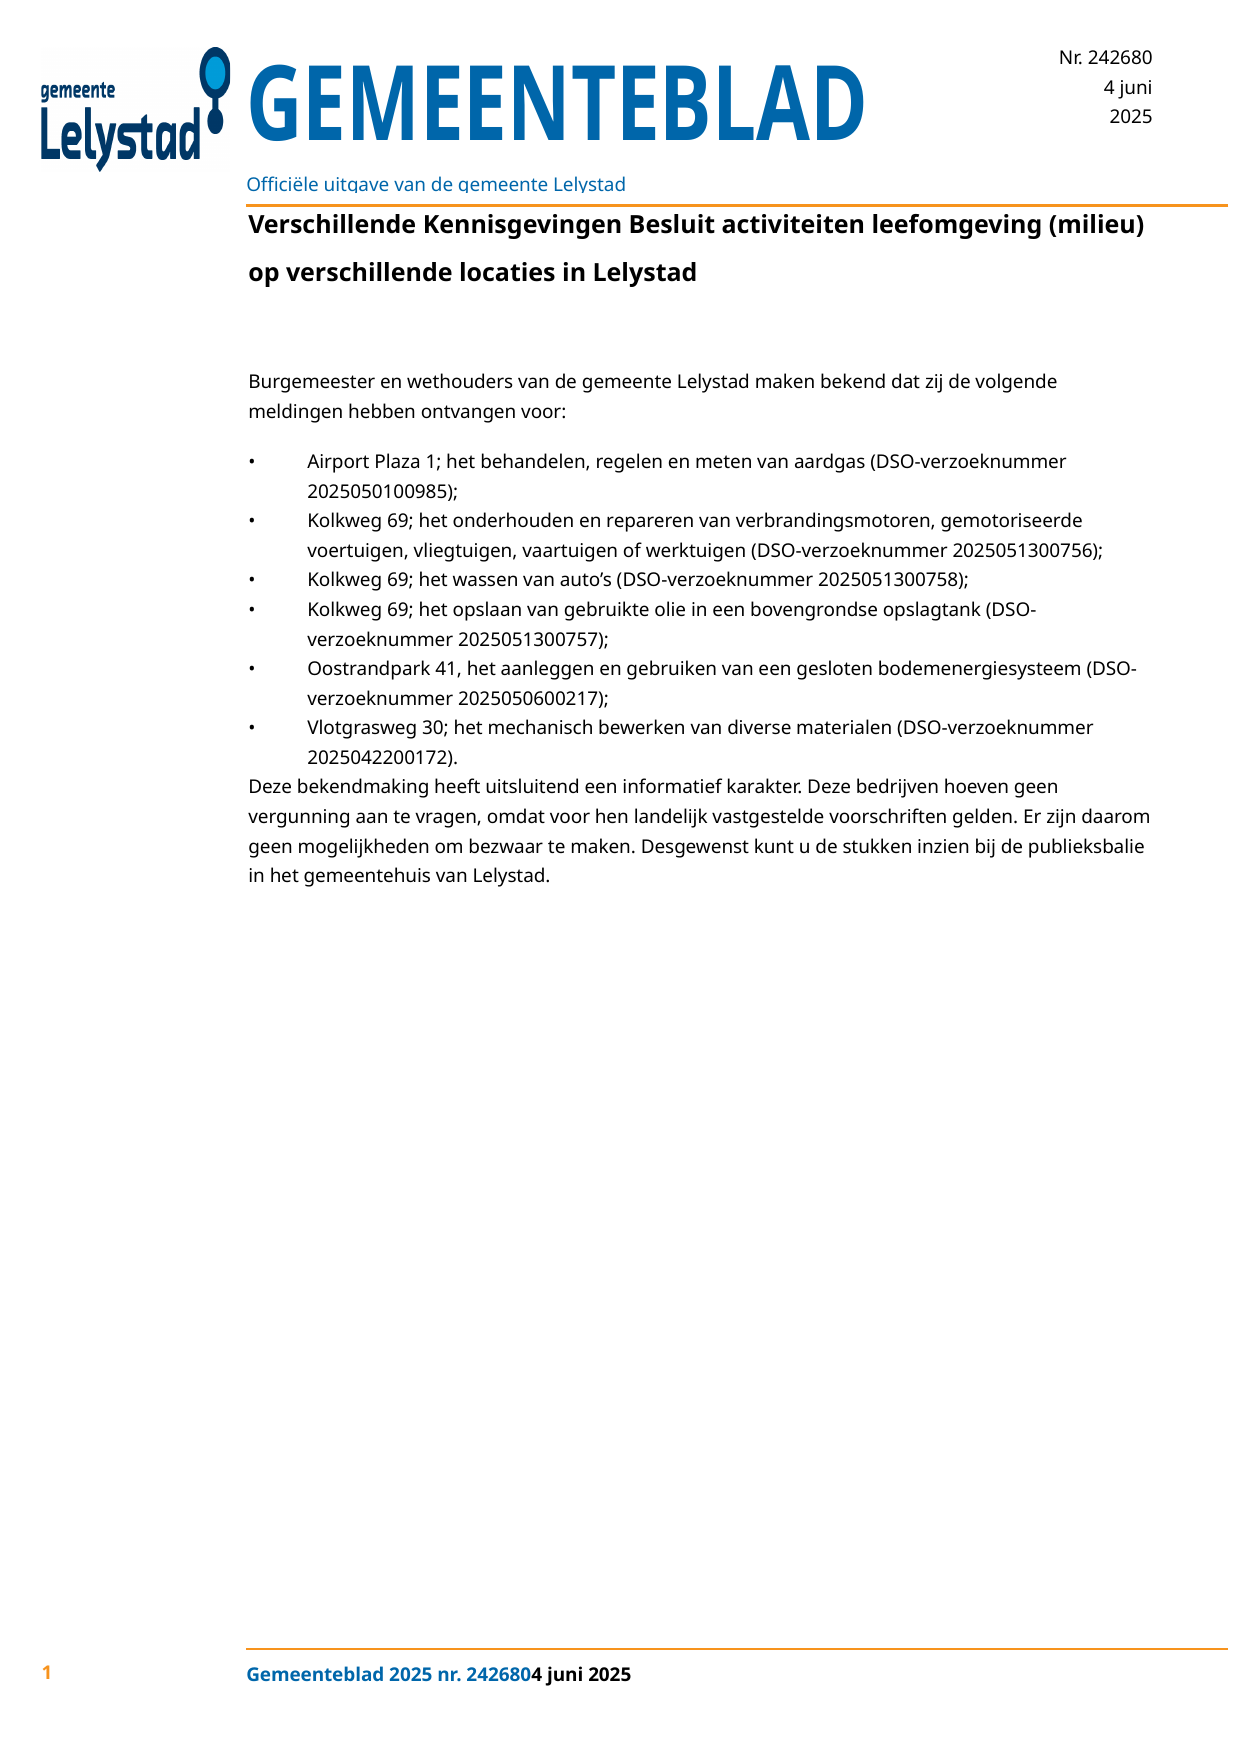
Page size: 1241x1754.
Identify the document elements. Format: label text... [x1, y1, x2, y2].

list Kolkweg 69; het onderhouden en repareren van verbrandingsmotoren, gemotoriseerde voertuigen, vliegtuigen, vaartuigen of werktuigen (DSO-verzoeknummer 2025051300756); [248, 507, 1152, 563]
list Kolkweg 69; het opslaan van gebruikte olie in een bovengrondse opslagtank (DSO-verzoeknummer 2025051300757); [248, 596, 1152, 652]
text Deze bekendmaking heeft uitsluitend een informatief karakter. Deze bedrijven hoeven geen vergunning aan te vragen, omdat voor hen landelijk vastgestelde voorschriften gelden. Er zijn daarom geen mogelijkheden om bezwaar te maken. Desgewenst kunt u de stukken inzien bij de publieksbalie in het gemeentehuis van Lelystad. [248, 774, 1152, 888]
list Vlotgrasweg 30; het mechanisch bewerken van diverse materialen (DSO-verzoeknummer 2025042200172). [248, 714, 1152, 770]
text Verschillende Kennisgevingen Besluit activiteiten leefomgeving (milieu) op verschillende locaties in Lelystad [248, 207, 1152, 288]
list Oostrandpark 41, het aanleggen en gebruiken van een gesloten bodemenergiesysteem (DSO-verzoeknummer 2025050600217); [248, 655, 1152, 711]
picture [41, 47, 231, 172]
text Burgemeester en wethouders van de gemeente Lelystad maken bekend dat zij de volgende meldingen hebben ontvangen voor: [248, 368, 1152, 424]
list Kolkweg 69; het wassen van auto’s (DSO-verzoeknummer 2025051300758); [248, 567, 1152, 592]
list Airport Plaza 1; het behandelen, regelen en meten van aardgas (DSO-verzoeknummer 2025050100985); [248, 448, 1152, 504]
